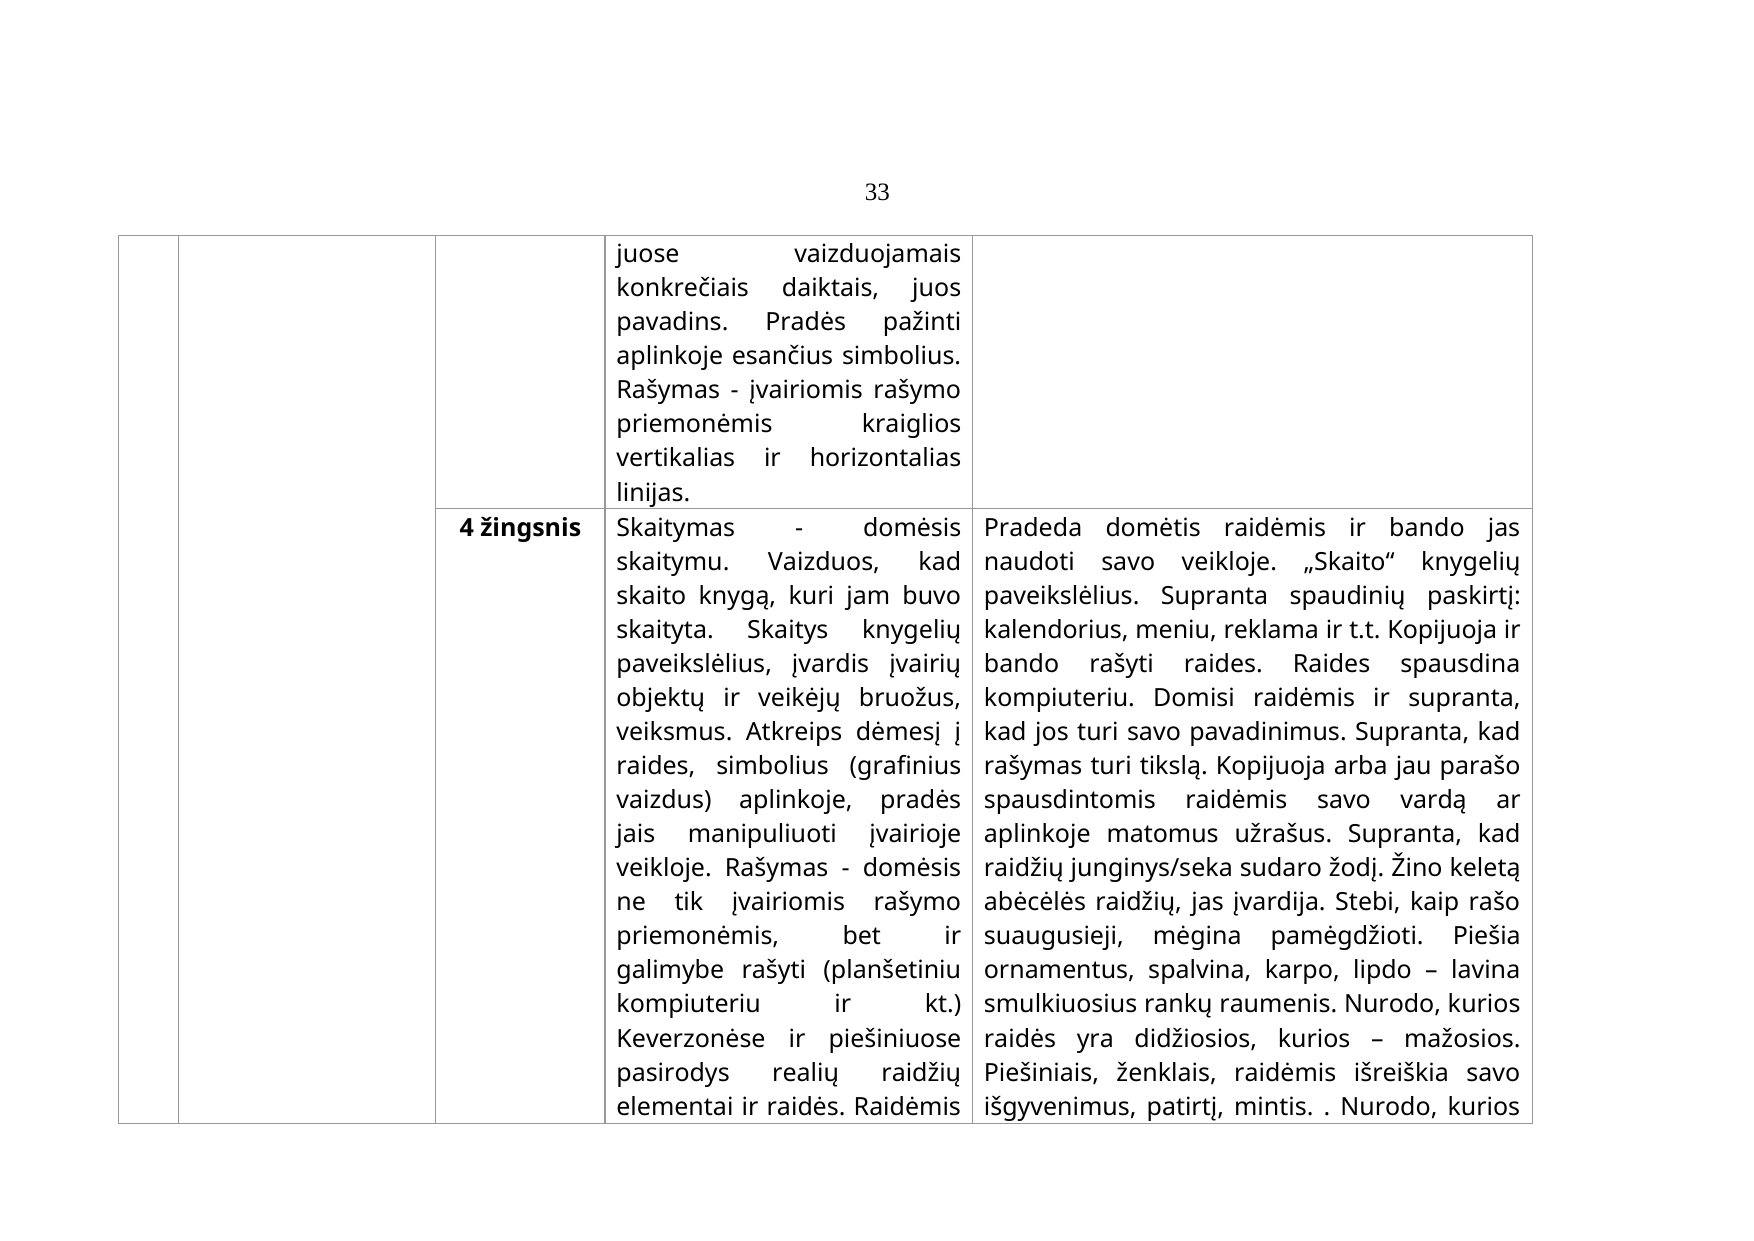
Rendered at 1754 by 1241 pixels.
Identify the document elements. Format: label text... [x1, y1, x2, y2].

table_cell Skaitymas - domėsis skaitymu. Vaizduos, kad skaito knygą, kuri jam buvo skaityta. Skaitys knygelių paveikslėlius, įvardis įvairių objektų ir veikėjų bruožus, veiksmus. Atkreips dėmesį į raides, simbolius (grafinius vaizdus) aplinkoje, pradės jais manipuliuoti įvairioje veikloje. Rašymas - domėsis ne tik įvairiomis rašymo priemonėmis, bet ir galimybe rašyti (planšetiniu kompiuteriu ir kt.) Keverzonėse ir piešiniuose pasirodys realių raidžių elementai ir raidės. Raidėmis [606, 509, 972, 1122]
table_cell [119, 236, 178, 1122]
table_cell 4 žingsnis [436, 509, 604, 1122]
table_cell [973, 236, 1532, 508]
table_cell [179, 236, 435, 1122]
table_cell [436, 236, 604, 508]
table_cell Pradeda domėtis raidėmis ir bando jas naudoti savo veikloje. „Skaito“ knygelių paveikslėlius. Supranta spaudinių paskirtį: kalendorius, meniu, reklama ir t.t. Kopijuoja ir bando rašyti raides. Raides spausdina kompiuteriu. Domisi raidėmis ir supranta, kad jos turi savo pavadinimus. Supranta, kad rašymas turi tikslą. Kopijuoja arba jau parašo spausdintomis raidėmis savo vardą ar aplinkoje matomus užrašus. Supranta, kad raidžių junginys/seka sudaro žodį. Žino keletą abėcėlės raidžių, jas įvardija. Stebi, kaip rašo suaugusieji, mėgina pamėgdžioti. Piešia ornamentus, spalvina, karpo, lipdo – lavina smulkiuosius rankų raumenis. Nurodo, kurios raidės yra didžiosios, kurios – mažosios. Piešiniais, ženklais, raidėmis išreiškia savo išgyvenimus, patirtį, mintis. . Nurodo, kurios [973, 509, 1532, 1122]
table_cell juose vaizduojamais konkrečiais daiktais, juos pavadins. Pradės pažinti aplinkoje esančius simbolius. Rašymas - įvairiomis rašymo priemonėmis kraiglios vertikalias ir horizontalias linijas. [606, 236, 972, 508]
